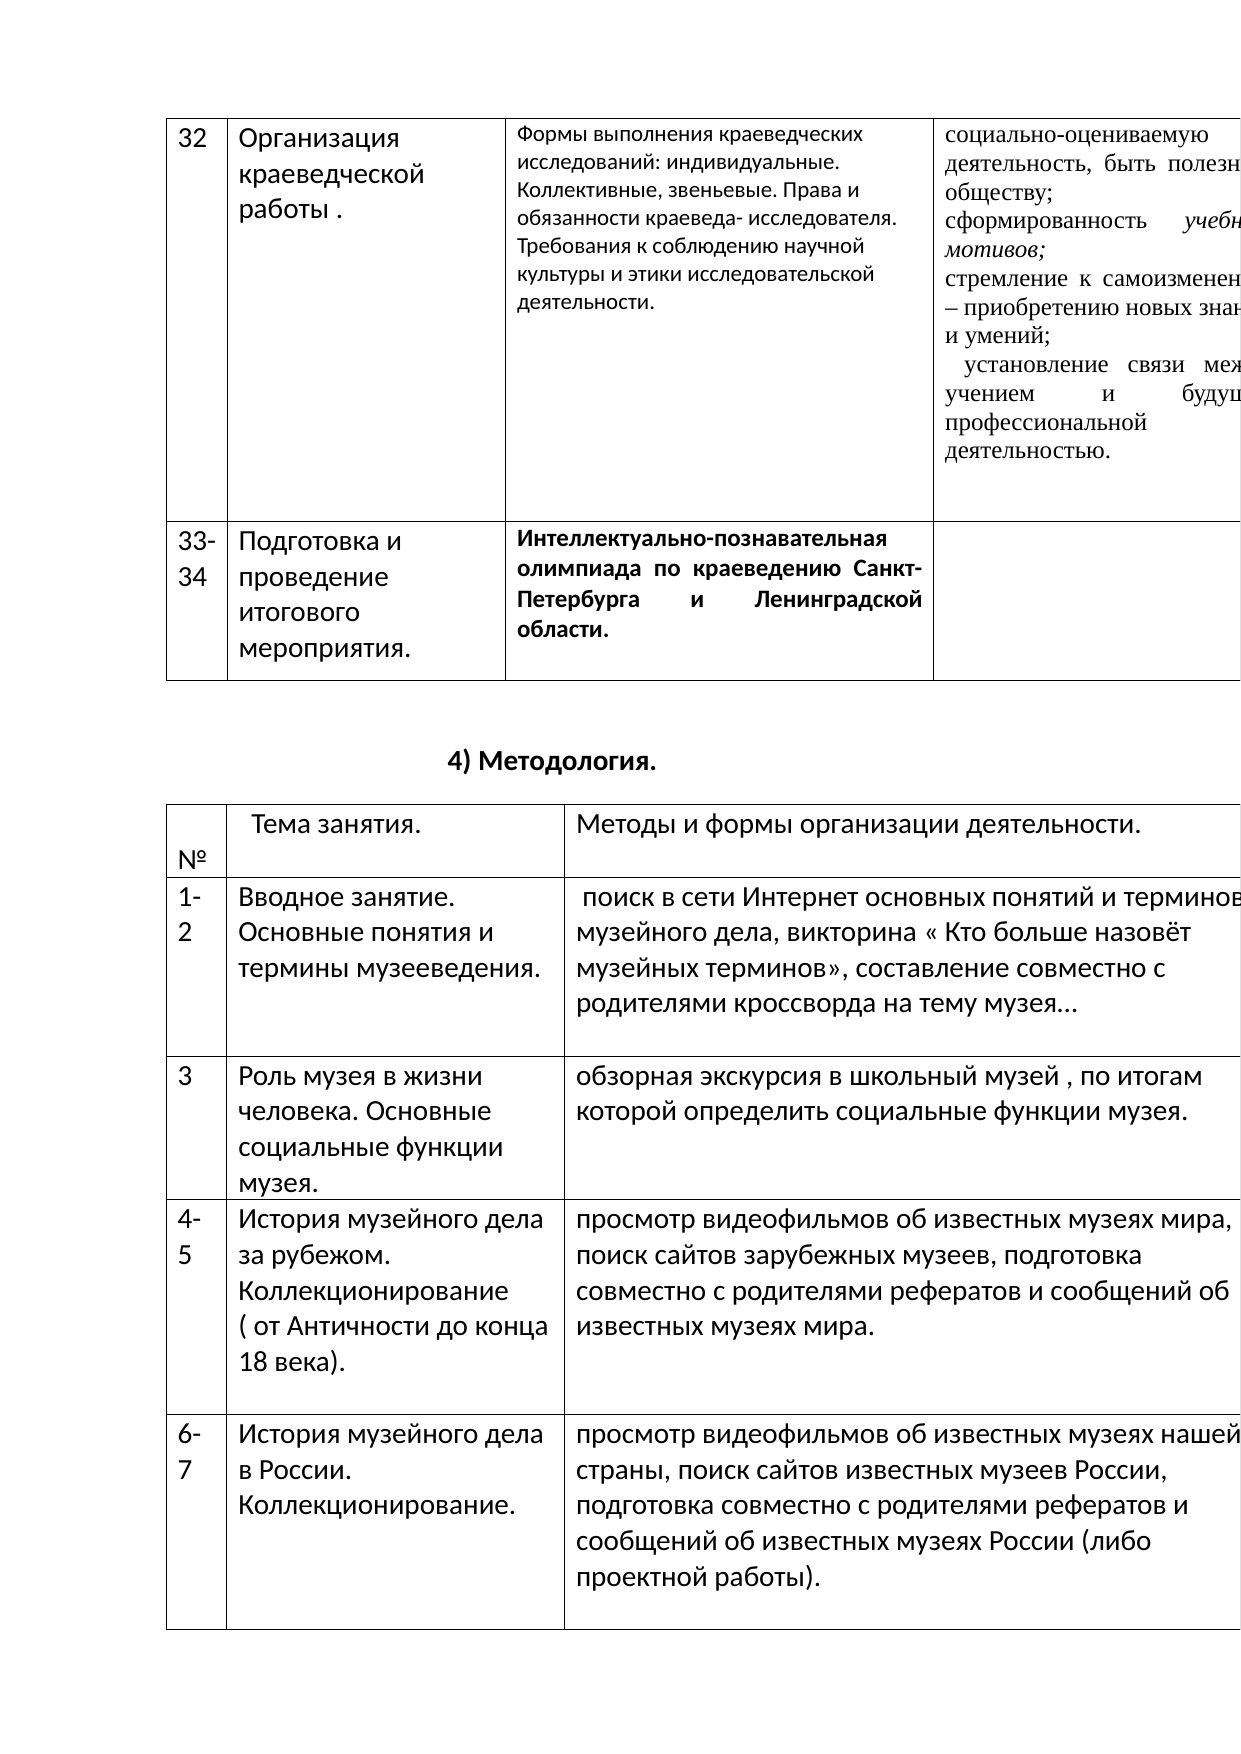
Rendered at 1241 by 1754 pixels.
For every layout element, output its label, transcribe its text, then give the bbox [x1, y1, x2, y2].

table_cell Подготовка и проведение итогового мероприятия. [228, 522, 505, 680]
table_cell 4-5 [167, 1200, 226, 1414]
table_cell просмотр видеофильмов об известных музеях нашей страны, поиск сайтов известных музеев России, подготовка совместно с родителями рефератов и сообщений об известных музеях России (либо проектной работы). [565, 1415, 1240, 1629]
table_header Тема занятия. [227, 805, 564, 877]
table_cell Познавательные УУД: поиск и выделение необходимой информации; применение методов информационного поиска, в том числе с помощью компьютерных средств; структурирование знаний; осознанное и произвольное построение речевого высказывания в устной и письменной форме; анализ - выделение признаков (существенных, несущественных); синтез — составление целого из частей, в том числе самостоятельное достраивание с восполнением недостающих компонентов; выбор оснований и критериев для сравнения, классификации объектов; подведение под понятие, выведение следствий; установление причинно-следственных связей; построение логической цепи рассуждений; выдвижение гипотез и их обоснование; самостоятельное создание способов решения проблем творческого и поискового характера; Коммуникативные УУД: потребность в общении со взрослыми и сверстниками; владение определенными вербальными и невербальными средствами общения; эмоционально позитивное отношение к процессу сотрудничества; ориентация на партнера по общению, умение слушать собеседника Регулятивные УУД: целеполагание; планирование; прогнозирование; контроль; коррекция; оценка; волевая саморегуляция как способность к мобилизации сил и энергии; способность к волевому усилию - к выбору в ситуации мотивационного конфликта и к преодолению препятствий. Личностные УУД: формирование основ гражданской идентичности личности: сформированность познавательных мотивов – интерес к новому; стремление выполнять социально-значимую и социально-оцениваемую деятельность, быть полезным обществу; сформированность учебных мотивов; стремление к самоизменению – приобретению новых знаний и умений; установление связи между учением и будущей профессиональной деятельностью. [934, 119, 1240, 521]
table_cell поиск в сети Интернет основных понятий и терминов музейного дела, викторина « Кто больше назовёт музейных терминов», составление совместно с родителями кроссворда на тему музея… [565, 878, 1240, 1056]
table_cell 3 [167, 1057, 226, 1199]
table_cell [934, 522, 1240, 680]
table_cell Роль музея в жизни человека. Основные социальные функции музея. [227, 1057, 564, 1199]
table_cell 1-2 [167, 878, 226, 1056]
table_cell История музейного дела за рубежом. Коллекционирование ( от Античности до конца 18 века). [227, 1200, 564, 1414]
table_header Методы и формы организации деятельности. [565, 805, 1240, 877]
table_cell Вводное занятие. Основные понятия и термины музееведения. [227, 878, 564, 1056]
table_cell 6-7 [167, 1415, 226, 1629]
table_cell 33-34 [167, 522, 227, 680]
table_cell 32 [167, 119, 227, 521]
table_cell История музейного дела в России. Коллекционирование. [227, 1415, 564, 1629]
table_header № [167, 805, 226, 877]
table_cell обзорная экскурсия в школьный музей , по итогам которой определить социальные функции музея. [565, 1057, 1240, 1199]
table_cell Формы выполнения краеведческих исследований: индивидуальные. Коллективные, звеньевые. Права и обязанности краеведа- исследователя. Требования к соблюдению научной культуры и этики исследовательской деятельности. [506, 119, 933, 521]
text 4) Методология. [177, 742, 1152, 778]
table_cell Организация краеведческой работы . [228, 119, 505, 521]
table_cell просмотр видеофильмов об известных музеях мира, поиск сайтов зарубежных музеев, подготовка совместно с родителями рефератов и сообщений об известных музеях мира. [565, 1200, 1240, 1414]
table_cell Интеллектуально-познавательная олимпиада по краеведению Санкт- Петербурга и Ленинградской области. [506, 522, 933, 680]
